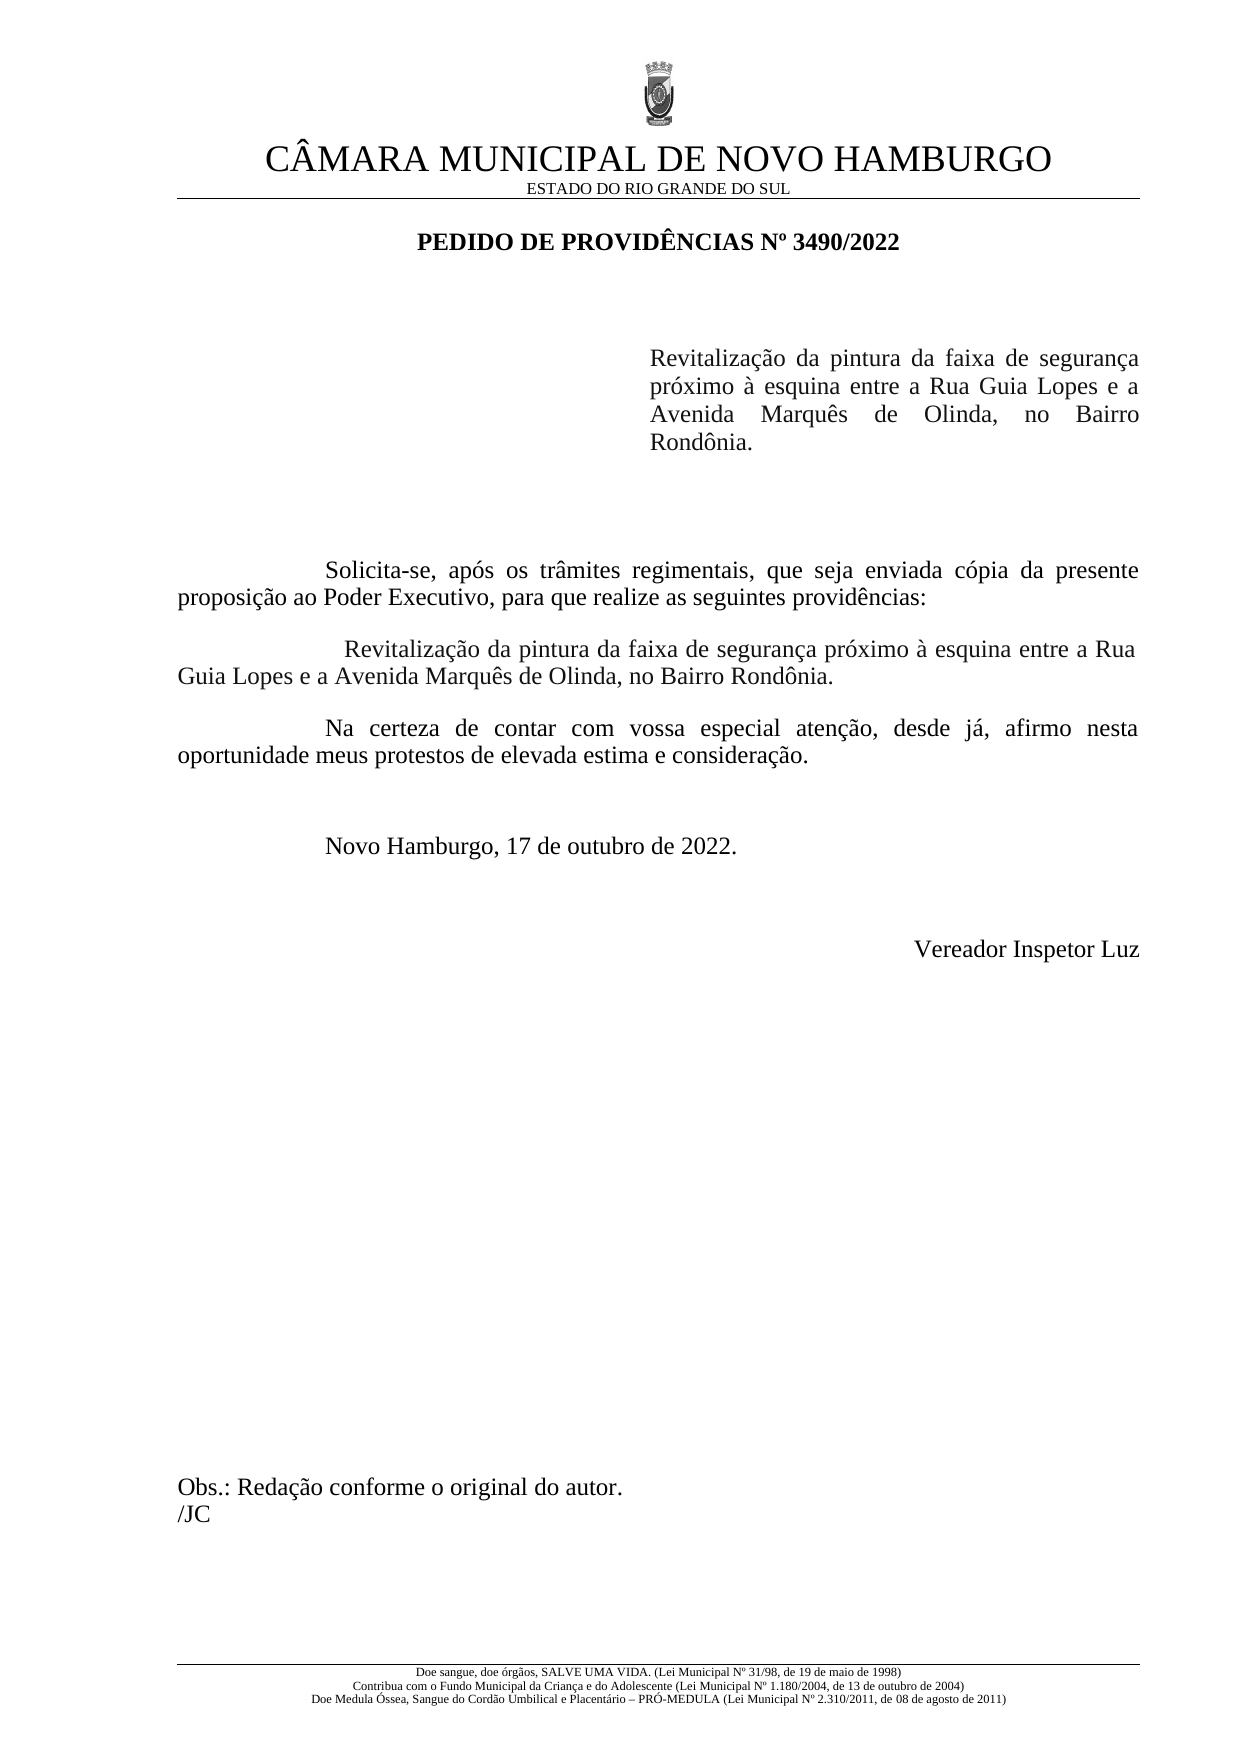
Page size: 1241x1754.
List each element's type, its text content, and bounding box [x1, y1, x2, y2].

text /JC [177, 1501, 1140, 1528]
text Solicita-se, após os trâmites regimentais, que seja enviada cópia da presente proposição ao Poder Executivo, para que realize as seguintes providências: [177, 556, 1140, 611]
text Novo Hamburgo, 17 de outubro de 2022. [177, 832, 1140, 860]
text Vereador Inspetor Luz [177, 935, 1140, 962]
text Revitalização da pintura da faixa de segurança próximo à esquina entre a Rua Guia Lopes e a Avenida Marquês de Olinda, no Bairro Rondônia. [649, 344, 1140, 455]
text Obs.: Redação conforme o original do autor. [177, 1473, 1140, 1501]
text Revitalização da pintura da faixa de segurança próximo à esquina entre a Rua Guia Lopes e a Avenida Marquês de Olinda, no Bairro Rondônia. [177, 635, 1140, 690]
text PEDIDO DE PROVIDÊNCIAS Nº 3490/2022 [177, 228, 1140, 256]
text Na certeza de contar com vossa especial atenção, desde já, afirmo nesta oportunidade meus protestos de elevada estima e consideração. [177, 714, 1140, 769]
